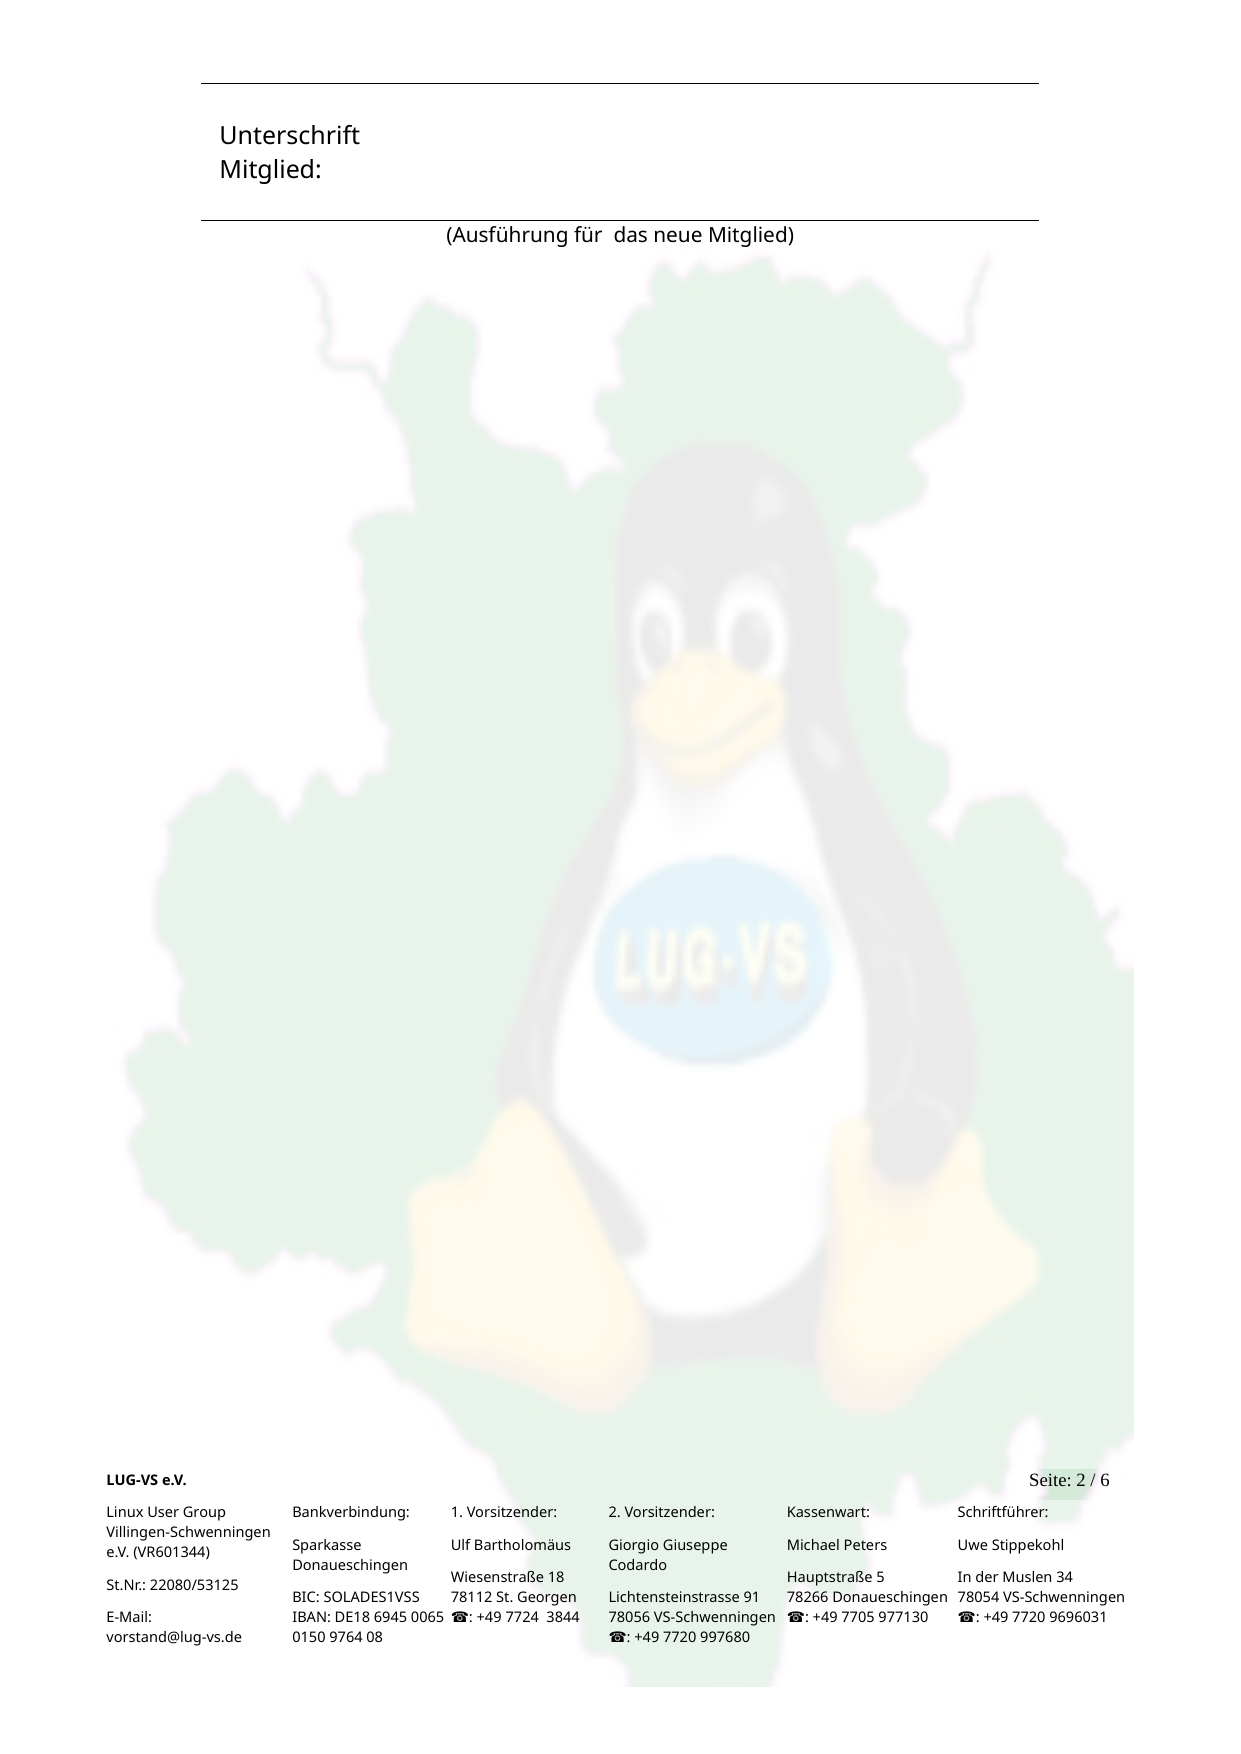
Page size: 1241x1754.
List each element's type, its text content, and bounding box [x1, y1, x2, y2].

table_cell [385, 84, 1038, 220]
table_cell Unterschrift Mitglied: [201, 84, 385, 220]
text (Ausführung für das neue Mitglied) [106, 221, 1134, 249]
